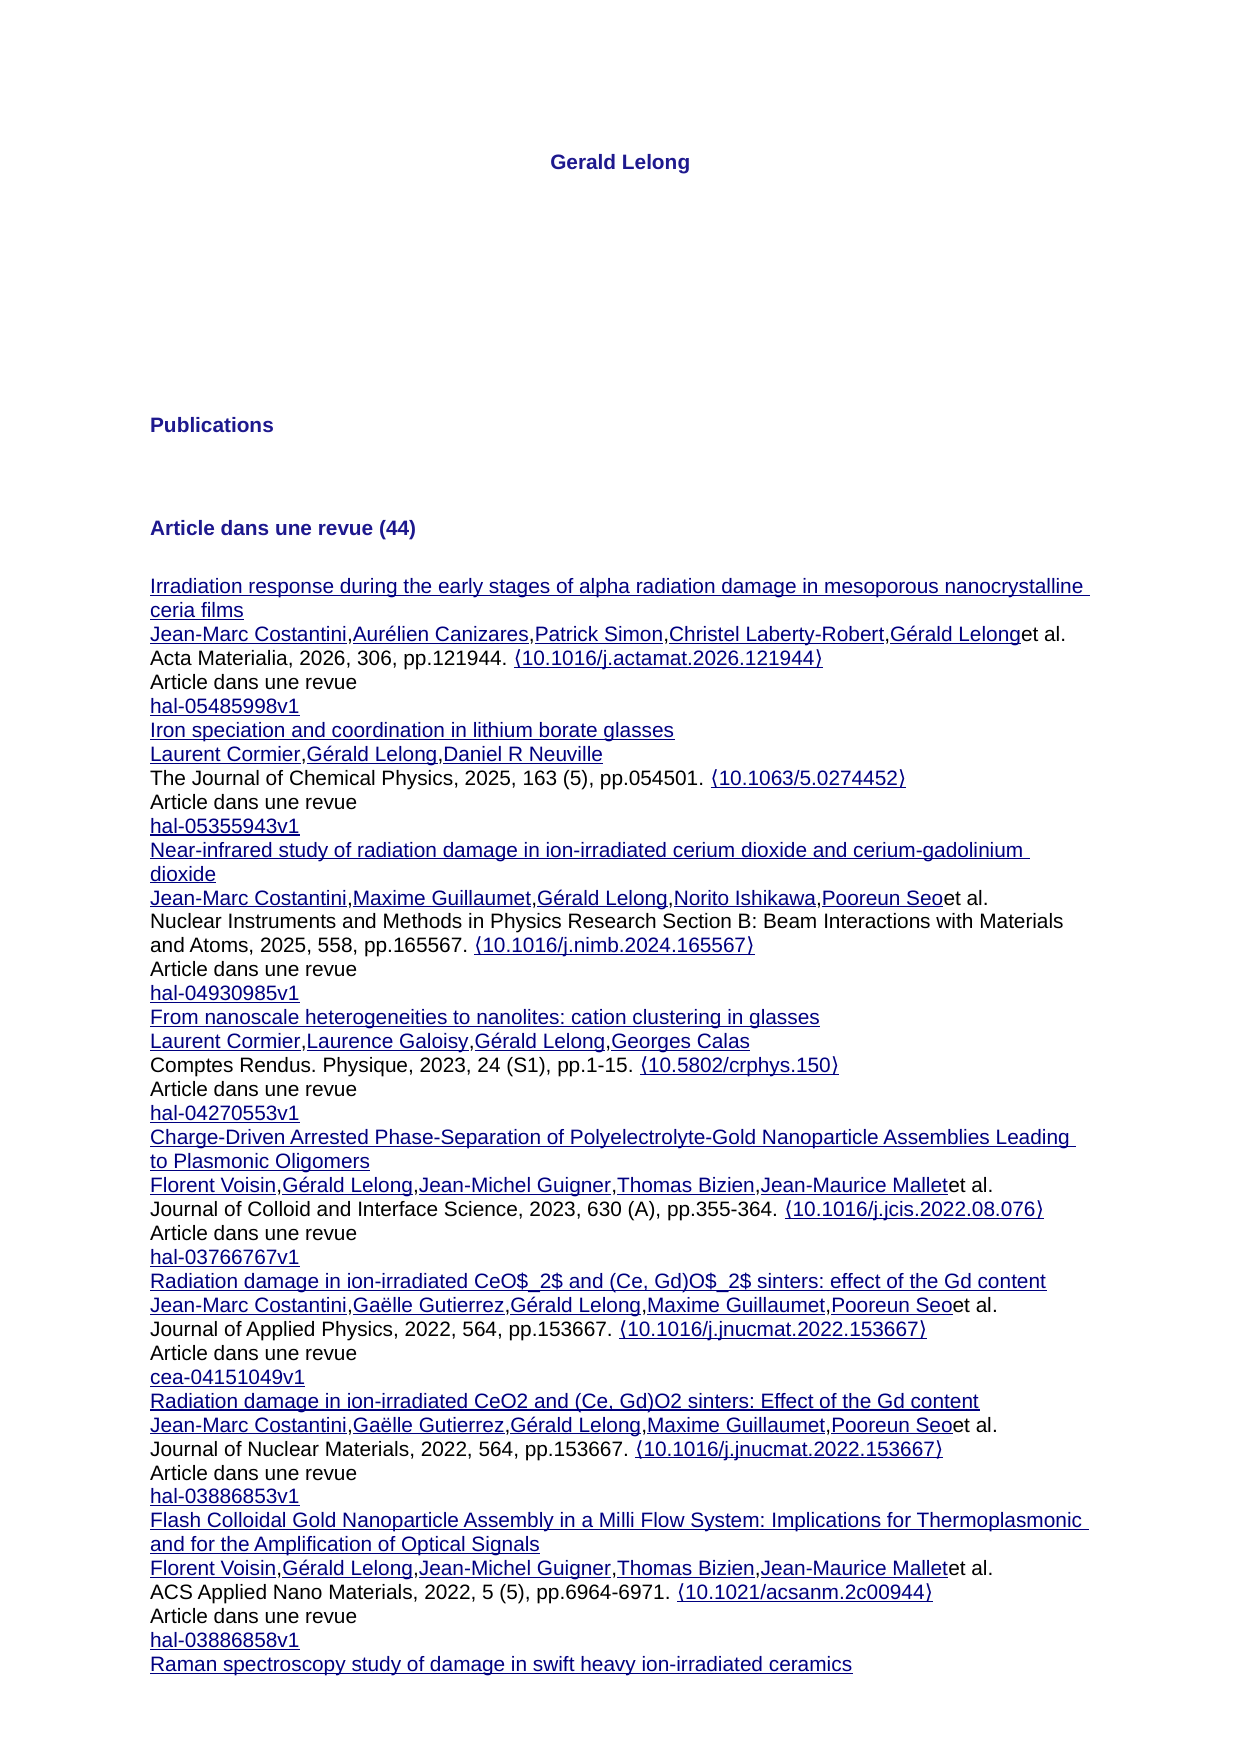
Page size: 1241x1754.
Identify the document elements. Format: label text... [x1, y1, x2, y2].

subtitle Gerald Lelong [150, 150, 1090, 174]
table_header Irradiation response during the early stages of alpha radiation damage in mesoporous nanocrystalline [150, 574, 1090, 595]
subtitle Publications [150, 412, 1090, 436]
table_cell Flash Colloidal Gold Nanoparticle Assembly in a Milli Flow System: Implications for Thermoplasmonic and for the Amplification of Optical Signals Florent Voisin,Gérald Lelong,Jean-Michel Guigner,Thomas Bizien,Jean-Maurice Malletet al. ACS Applied Nano Materials, 2022, 5 (5), pp.6964-6971. ⟨10.1021/acsanm.2c00944⟩ Article dans une revue hal-03886858v1 [150, 1508, 1090, 1652]
table_cell Charge-Driven Arrested Phase-Separation of Polyelectrolyte-Gold Nanoparticle Assemblies Leading to Plasmonic Oligomers Florent Voisin,Gérald Lelong,Jean-Michel Guigner,Thomas Bizien,Jean-Maurice Malletet al. Journal of Colloid and Interface Science, 2023, 630 (A), pp.355-364. ⟨10.1016/j.jcis.2022.08.076⟩ Article dans une revue hal-03766767v1 [150, 1125, 1090, 1269]
table_cell From nanoscale heterogeneities to nanolites: cation clustering in glasses Laurent Cormier,Laurence Galoisy,Gérald Lelong,Georges Calas Comptes Rendus. Physique, 2023, 24 (S1), pp.1-15. ⟨10.5802/crphys.150⟩ Article dans une revue hal-04270553v1 [150, 1005, 1090, 1125]
table_cell Raman spectroscopy study of damage in swift heavy ion-irradiated ceramics [150, 1652, 1090, 1676]
table_cell Iron speciation and coordination in lithium borate glasses Laurent Cormier,Gérald Lelong,Daniel R Neuville The Journal of Chemical Physics, 2025, 163 (5), pp.054501. ⟨10.1063/5.0274452⟩ Article dans une revue hal-05355943v1 [150, 718, 1090, 837]
table_header ceria films Jean-Marc Costantini,Aurélien Canizares,Patrick Simon,Christel Laberty-Robert,Gérald Lelonget al. Acta Materialia, 2026, 306, pp.121944. ⟨10.1016/j.actamat.2026.121944⟩ Article dans une revue hal-05485998v1 [150, 596, 1090, 718]
subtitle Article dans une revue (44) [150, 516, 1090, 539]
table_cell Near-infrared study of radiation damage in ion-irradiated cerium dioxide and cerium-gadolinium dioxide Jean-Marc Costantini,Maxime Guillaumet,Gérald Lelong,Norito Ishikawa,Pooreun Seoet al. Nuclear Instruments and Methods in Physics Research Section B: Beam Interactions with Materials and Atoms, 2025, 558, pp.165567. ⟨10.1016/j.nimb.2024.165567⟩ Article dans une revue hal-04930985v1 [150, 838, 1090, 1005]
table_cell Radiation damage in ion-irradiated CeO$_2$ and (Ce, Gd)O$_2$ sinters: effect of the Gd content Jean-Marc Costantini,Gaëlle Gutierrez,Gérald Lelong,Maxime Guillaumet,Pooreun Seoet al. Journal of Applied Physics, 2022, 564, pp.153667. ⟨10.1016/j.jnucmat.2022.153667⟩ Article dans une revue cea-04151049v1 [150, 1269, 1090, 1388]
table_cell Radiation damage in ion-irradiated CeO2 and (Ce, Gd)O2 sinters: Effect of the Gd content Jean-Marc Costantini,Gaëlle Gutierrez,Gérald Lelong,Maxime Guillaumet,Pooreun Seoet al. Journal of Nuclear Materials, 2022, 564, pp.153667. ⟨10.1016/j.jnucmat.2022.153667⟩ Article dans une revue hal-03886853v1 [150, 1389, 1090, 1508]
